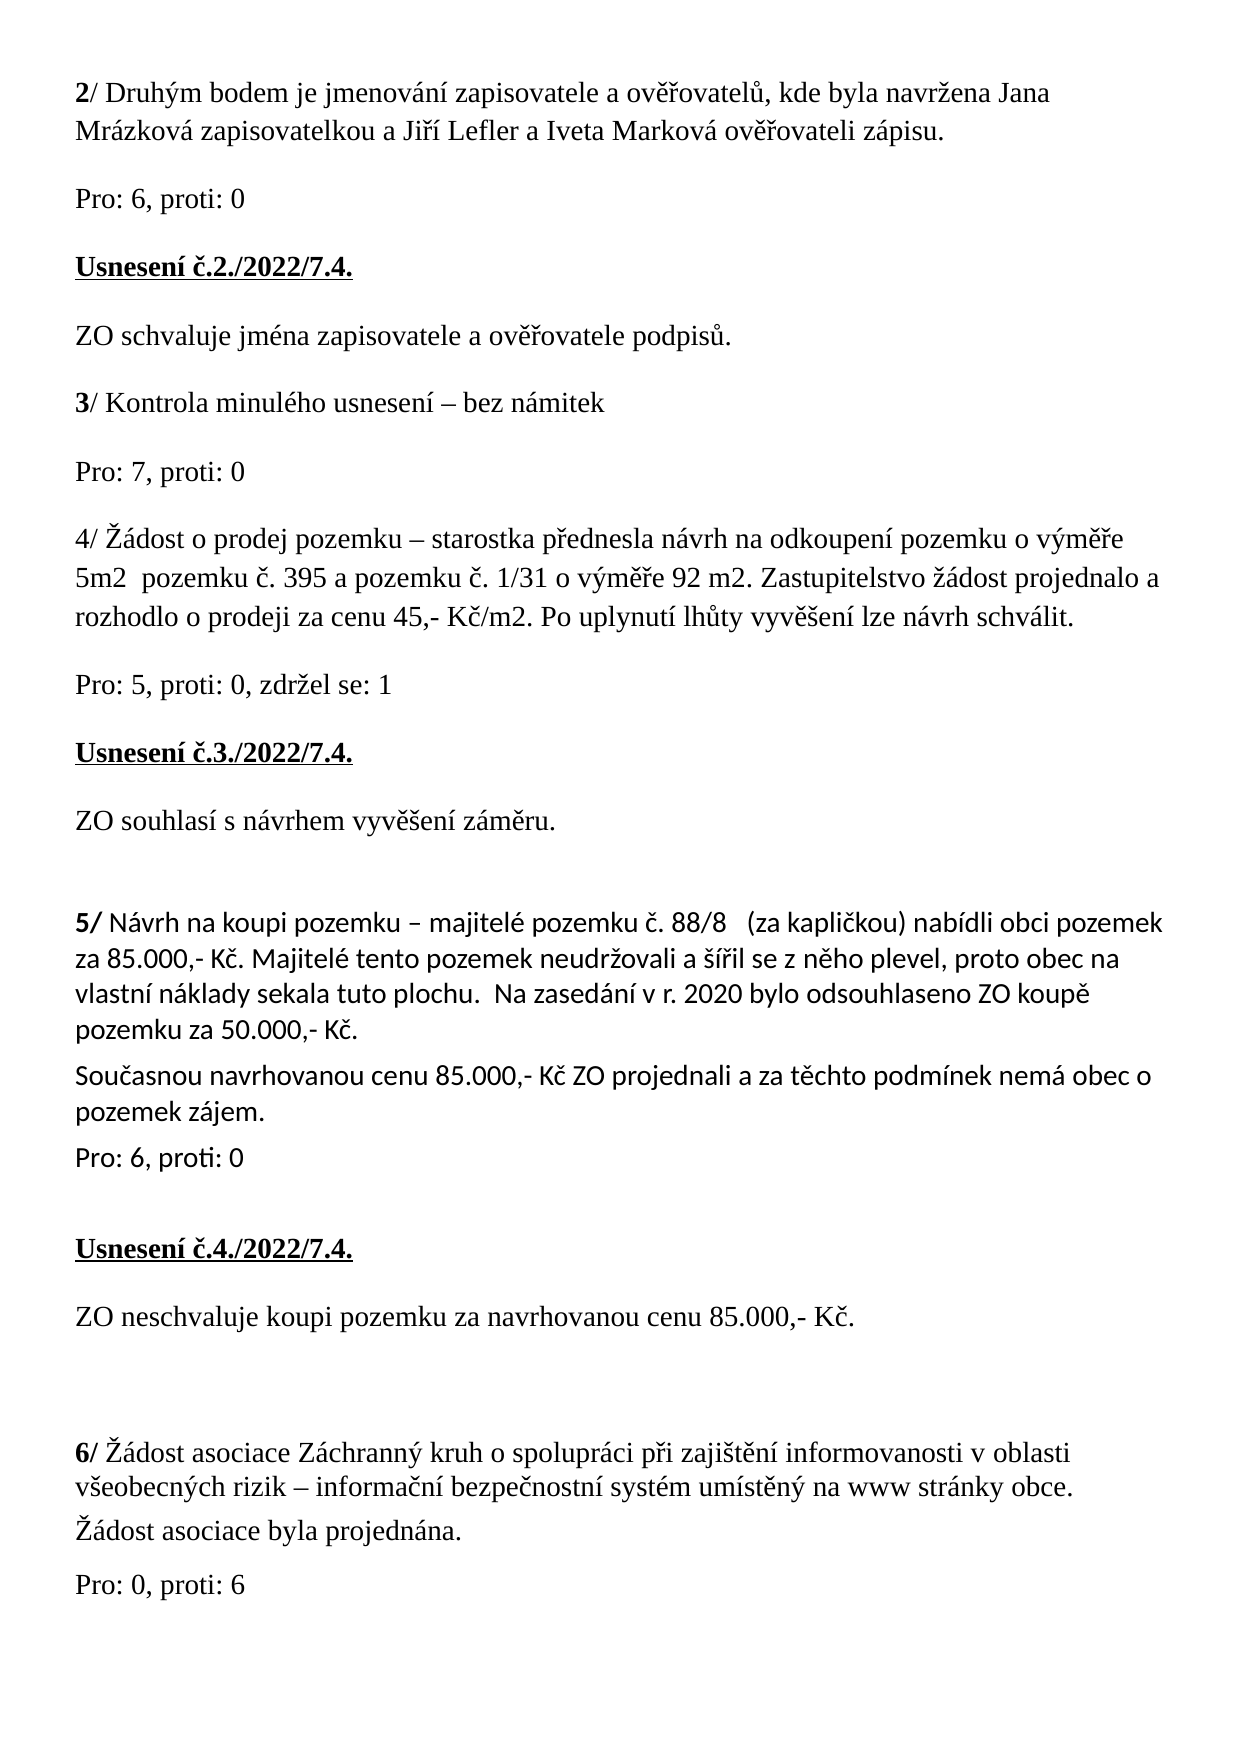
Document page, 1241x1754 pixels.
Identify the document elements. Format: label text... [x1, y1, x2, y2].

text ZO neschvaluje koupi pozemku za navrhovanou cenu 85.000,- Kč. [75, 1299, 1165, 1333]
text Pro: 6, proti: 0 [75, 182, 1165, 215]
text ZO schvaluje jména zapisovatele a ověřovatele podpisů. [75, 318, 1165, 351]
text 2/ Druhým bodem je jmenování zapisovatele a ověřovatelů, kde byla navržena Jana Mrázková zapisovatelkou a Jiří Lefler a Iveta Marková ověřovateli zápisu. [75, 75, 1165, 147]
text Pro: 7, proti: 0 [75, 454, 1165, 487]
text Současnou navrhovanou cenu 85.000,- Kč ZO projednali a za těchto podmínek nemá obec o pozemek zájem. [75, 1057, 1165, 1128]
text 6/ Žádost asociace Záchranný kruh o spolupráci při zajištění informovanosti v oblasti všeobecných rizik – informační bezpečnostní systém umístěný na www stránky obce. [75, 1435, 1165, 1502]
text Usnesení č.3./2022/7.4. [75, 735, 1165, 768]
text Usnesení č.2./2022/7.4. [75, 249, 1165, 283]
text 3/ Kontrola minulého usnesení – bez námitek [75, 386, 1165, 419]
text 4/ Žádost o prodej pozemku – starostka přednesla návrh na odkoupení pozemku o výměře 5m2 pozemku č. 395 a pozemku č. 1/31 o výměře 92 m2. Zastupitelstvo žádost projednalo a rozhodlo o prodeji za cenu 45,- Kč/m2. Po uplynutí lhůty vyvěšení lze návrh schválit. [75, 522, 1165, 632]
text 5/ Návrh na koupi pozemku – majitelé pozemku č. 88/8 (za kapličkou) nabídli obci pozemek za 85.000,- Kč. Majitelé tento pozemek neudržovali a šířil se z něho plevel, proto obec na vlastní náklady sekala tuto plochu. Na zasedání v r. 2020 bylo odsouhlaseno ZO koupě pozemku za 50.000,- Kč. [75, 904, 1165, 1047]
text Pro: 6, proti: 0 [75, 1139, 1165, 1174]
text Usnesení č.4./2022/7.4. [75, 1231, 1165, 1264]
text Pro: 0, proti: 6 [75, 1567, 1165, 1601]
text ZO souhlasí s návrhem vyvěšení záměru. [75, 803, 1165, 836]
text Pro: 5, proti: 0, zdržel se: 1 [75, 667, 1165, 700]
text Žádost asociace byla projednána. [75, 1513, 1165, 1546]
